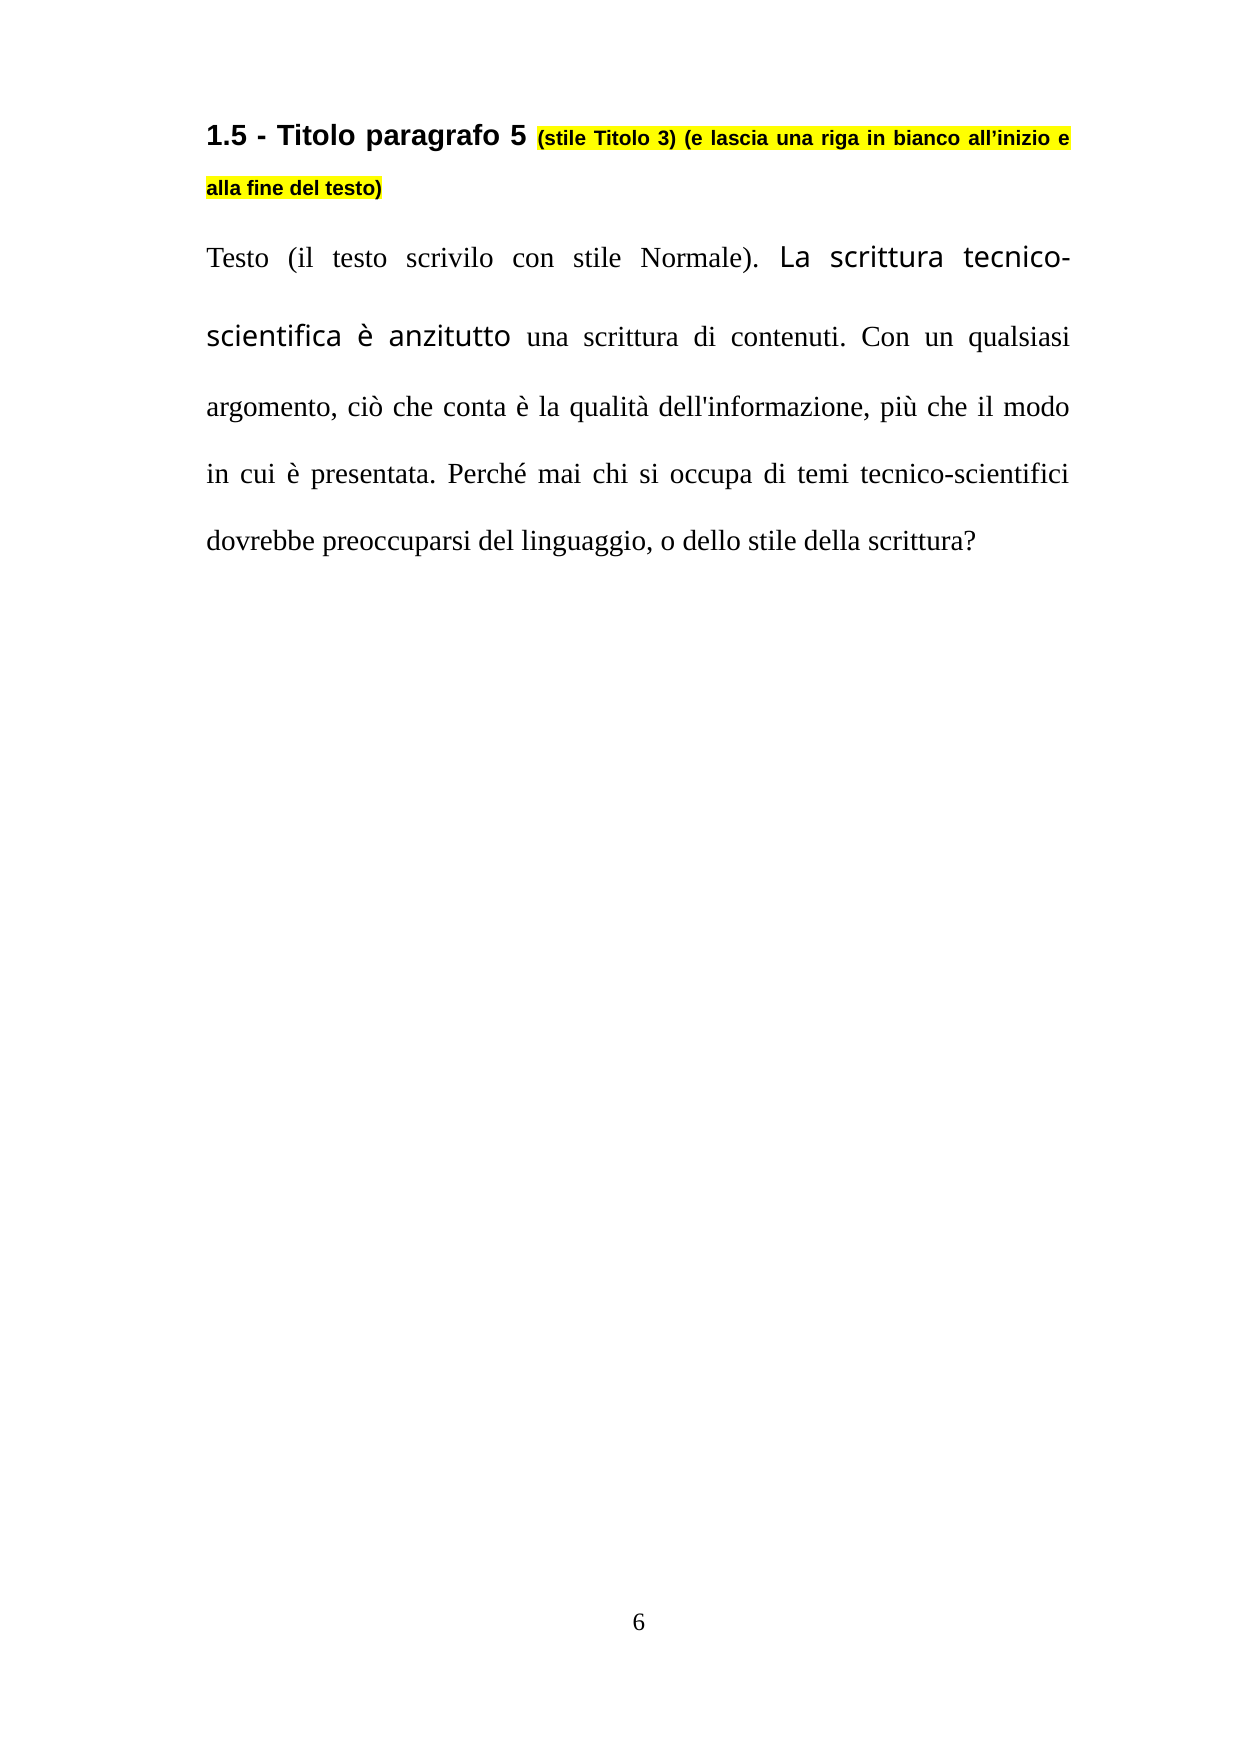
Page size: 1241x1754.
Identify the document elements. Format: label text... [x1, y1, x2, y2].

subtitle 1.5 - Titolo paragrafo 5 (stile Titolo 3) (e lascia una riga in bianco all’inizio e alla fine del testo) [206, 118, 1071, 199]
text Testo (il testo scrivilo con stile Normale). La scrittura tecnico-scientifica è anzitutto una scrittura di contenuti. Con un qualsiasi argomento, ciò che conta è la qualità dell'informazione, più che il modo in cui è presentata. Perché mai chi si occupa di temi tecnico-scientifici dovrebbe preoccuparsi del linguaggio, o dello stile della scrittura? [206, 236, 1071, 556]
